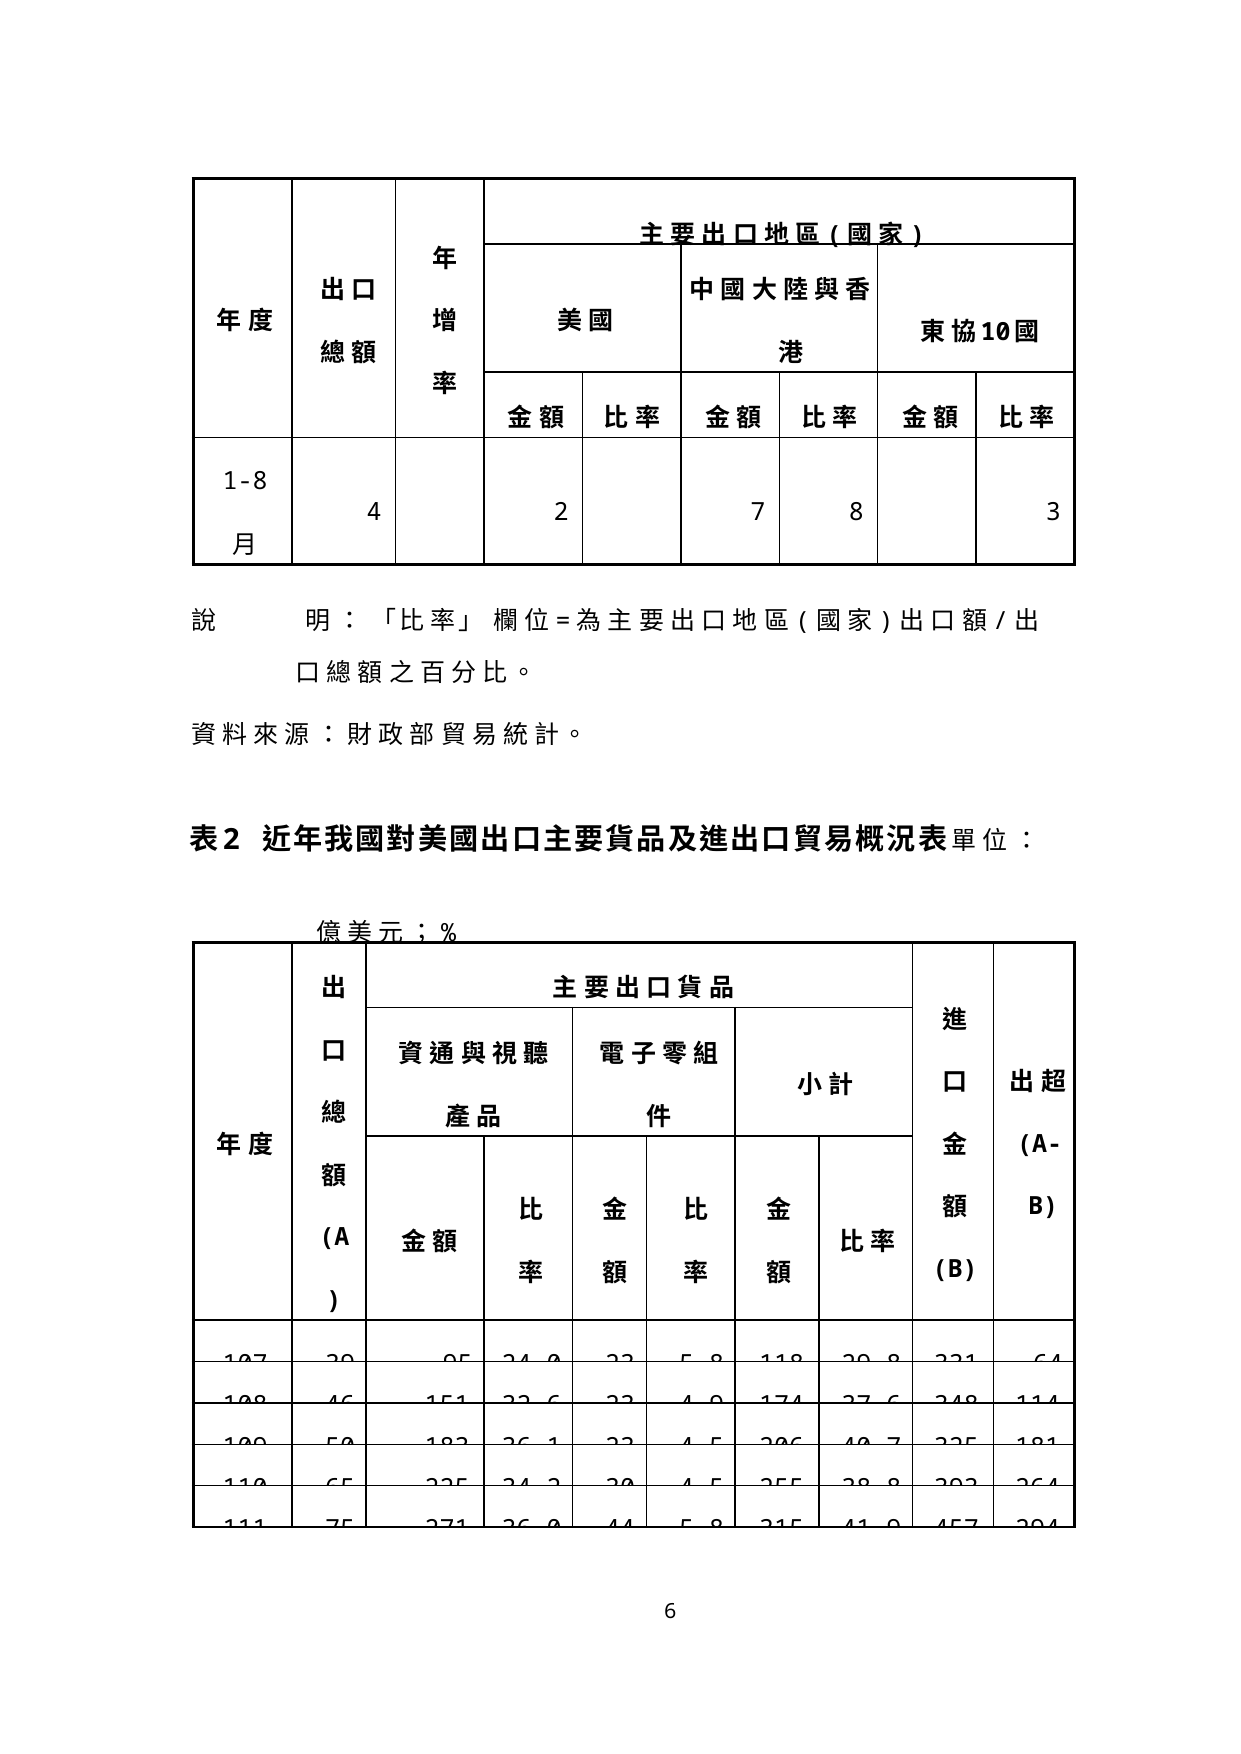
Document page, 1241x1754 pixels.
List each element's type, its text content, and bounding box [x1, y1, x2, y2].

table_cell 比率 [647, 1137, 734, 1319]
table_cell 348 [913, 1362, 993, 1402]
table_cell 315 [736, 1486, 818, 1526]
table_cell 30 [573, 1445, 646, 1485]
table_cell 資通與視聽產品 [367, 1008, 572, 1135]
text 說 明：「比率」欄位=為主要出口地區(國家)出口額/出口總額之百分比。 [183, 566, 1057, 691]
table_header 主要出口地區(國家) [485, 180, 1073, 243]
table_cell 506 [293, 1404, 365, 1443]
table_cell 657 [293, 1445, 365, 1485]
table_cell 5.82 [647, 1321, 734, 1361]
table_cell 23 [573, 1321, 646, 1361]
table_cell 5.86 [647, 1486, 734, 1526]
table_cell 4 [293, 438, 395, 563]
table_cell 比率 [583, 373, 680, 437]
table_cell 457 [913, 1486, 993, 1526]
table_cell 32.68 [485, 1362, 572, 1402]
table_cell 3 [977, 438, 1073, 563]
table_cell 中國大陸與香港 [682, 245, 877, 371]
table_cell 東協10國 [878, 245, 1073, 371]
table_cell 109 [195, 1404, 291, 1443]
table_cell 225 [367, 1445, 483, 1485]
table_cell 4.57 [647, 1445, 734, 1485]
table_cell 462 [293, 1362, 365, 1402]
table_cell 7 [682, 438, 779, 563]
table_cell 美國 [485, 245, 680, 371]
table_cell 比率 [820, 1137, 912, 1319]
table_cell 95 [367, 1321, 483, 1361]
table_cell 325 [913, 1404, 993, 1443]
table_cell 2 [485, 438, 582, 563]
table_cell 151 [367, 1362, 483, 1402]
text 資料來源：財政部貿易統計。 [183, 691, 1057, 754]
table_cell 比率 [780, 373, 877, 437]
table_cell 金額 [573, 1137, 646, 1319]
table_header 年度 [195, 180, 291, 437]
table_cell 37.66 [820, 1362, 912, 1402]
table_header 年增率 [396, 180, 483, 437]
table_cell 36.09 [485, 1486, 572, 1526]
table_cell 38.81 [820, 1445, 912, 1485]
table_cell - [396, 438, 483, 563]
table_header 出口 總額 [293, 180, 395, 437]
table_cell 29.87 [820, 1321, 912, 1361]
table_cell 751 [293, 1486, 365, 1526]
table_cell 181 [994, 1404, 1073, 1443]
table_cell 111 [195, 1486, 291, 1526]
table_cell 44 [573, 1486, 646, 1526]
table_cell 4.98 [647, 1362, 734, 1402]
table_cell 比率 [977, 373, 1073, 437]
table_cell 23 [573, 1404, 646, 1443]
table_header 進口 金額 (B) [913, 944, 993, 1319]
table_cell 110 [195, 1445, 291, 1485]
table_cell 金額 [878, 373, 975, 437]
table_cell 金額 [682, 373, 779, 437]
table_cell 264 [994, 1445, 1073, 1485]
table_header 主要出口貨品 [367, 944, 912, 1007]
table_cell 1-8月 [195, 438, 291, 563]
table_cell 比率 [485, 1137, 572, 1319]
table_header 年度 [195, 944, 291, 1319]
table_cell 395 [293, 1321, 365, 1361]
table_cell 393 [913, 1445, 993, 1485]
table_cell 23 [573, 1362, 646, 1402]
table_cell 金額 [485, 373, 582, 437]
table_cell 36.17 [485, 1404, 572, 1443]
table_header 出口 總額 (A) [293, 944, 365, 1319]
table_cell 金額 [367, 1137, 483, 1319]
table_cell 24.05 [485, 1321, 572, 1361]
table_cell 電子零組件 [573, 1008, 734, 1135]
table_cell 174 [736, 1362, 818, 1402]
table_cell 41.94 [820, 1486, 912, 1526]
table_header 出超 (A-B) [994, 944, 1073, 1319]
text 表2 近年我國對美國出口主要貨品及進出口貿易概況表單位：億美元；% [179, 754, 1063, 941]
table_cell 294 [994, 1486, 1073, 1526]
table_cell 206 [736, 1404, 818, 1443]
table_cell [878, 438, 975, 563]
table_cell 64 [994, 1321, 1073, 1361]
table_cell 40.71 [820, 1404, 912, 1443]
table_cell 183 [367, 1404, 483, 1443]
table_cell 4.55 [647, 1404, 734, 1443]
table_cell 8 [780, 438, 877, 563]
table_cell 271 [367, 1486, 483, 1526]
table_cell 34.25 [485, 1445, 572, 1485]
table_cell 小計 [736, 1008, 912, 1135]
table_cell 107 [195, 1321, 291, 1361]
table_cell 255 [736, 1445, 818, 1485]
table_cell 金額 [736, 1137, 818, 1319]
table_cell 108 [195, 1362, 291, 1402]
table_cell 118 [736, 1321, 818, 1361]
table_cell [583, 438, 680, 563]
table_cell 114 [994, 1362, 1073, 1402]
table_cell 331 [913, 1321, 993, 1361]
